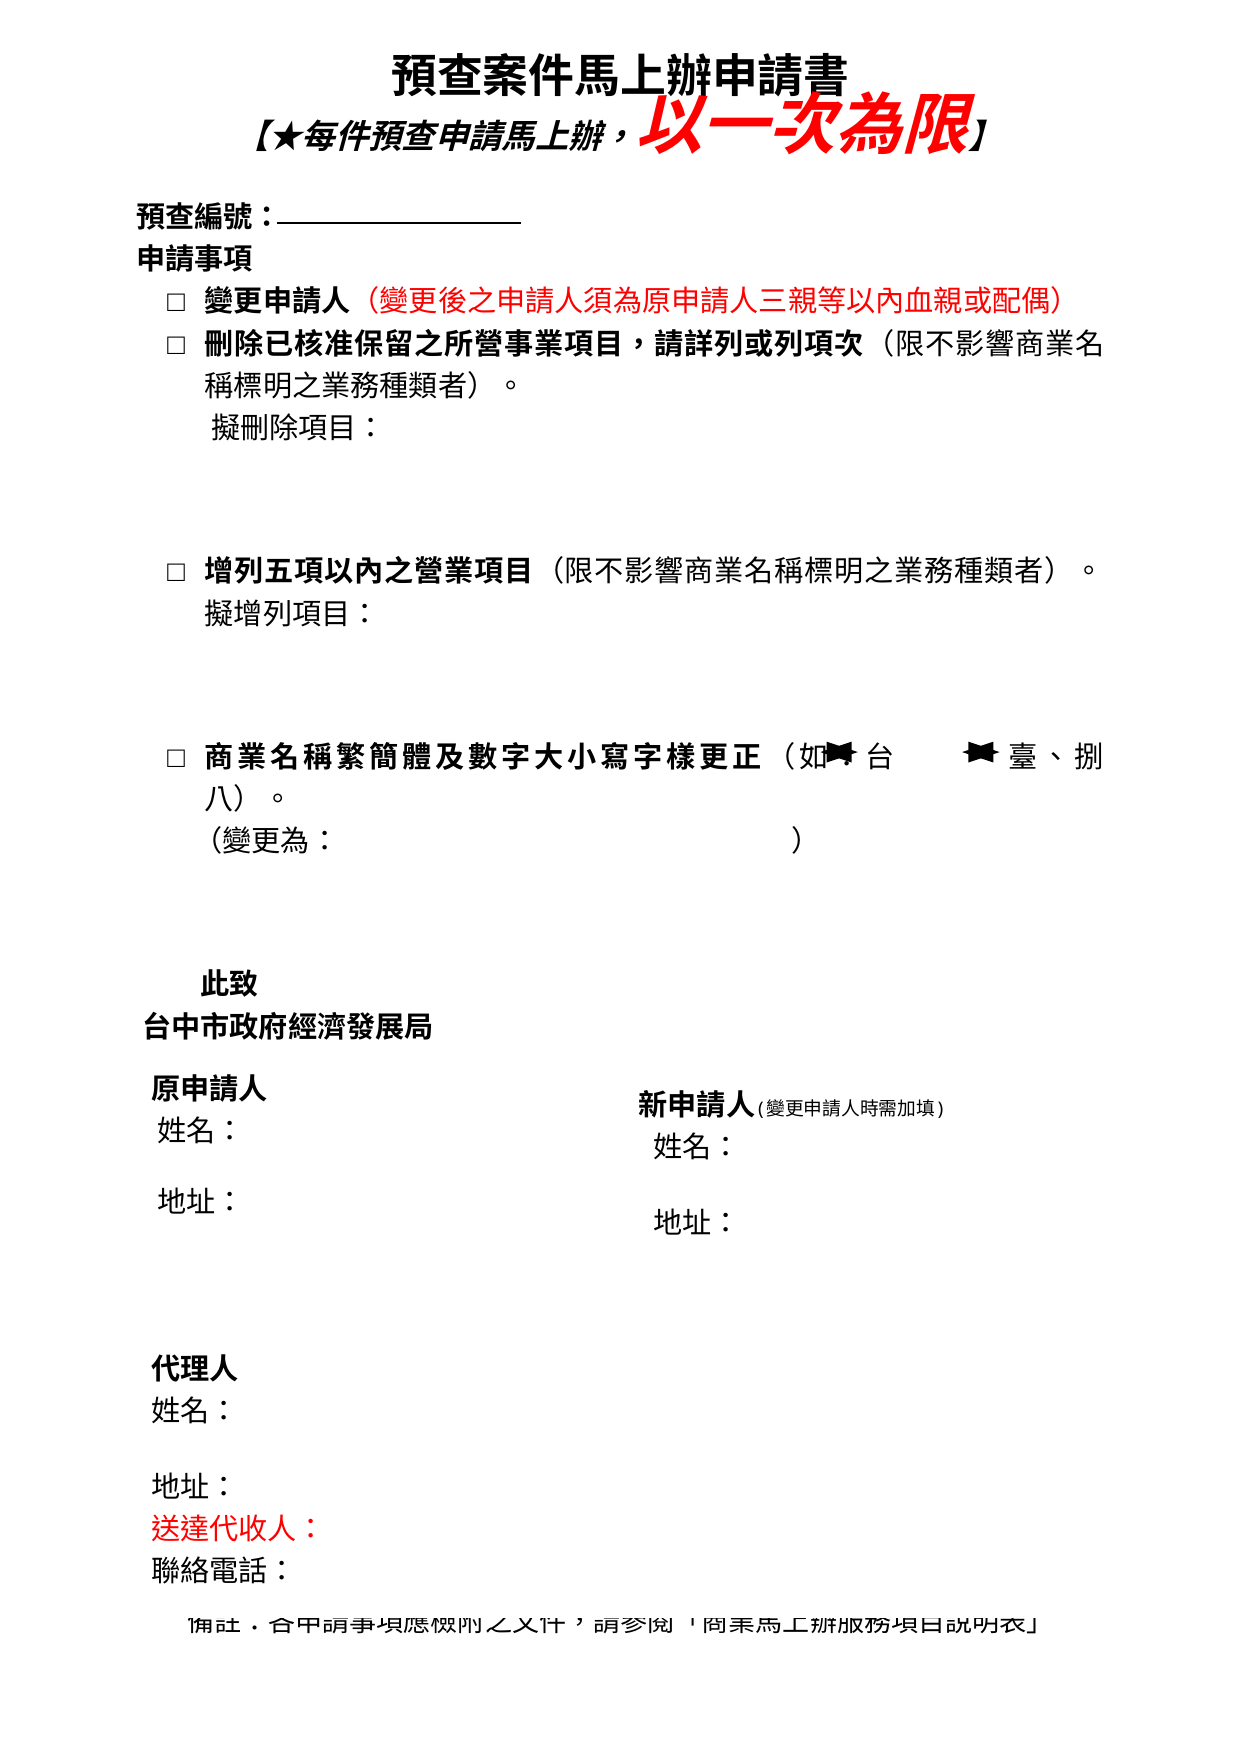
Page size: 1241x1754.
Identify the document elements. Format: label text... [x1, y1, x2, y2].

text 新申請人(變更申請人時需加填) [638, 1081, 1133, 1124]
text 地址： [151, 1178, 589, 1221]
list 商業名稱繁簡體及數字大小寫字樣更正（如：台 臺、捌 八）。 [167, 733, 1104, 818]
text 送達代收人： [151, 1506, 1096, 1548]
text 姓名： [151, 1107, 589, 1150]
list 刪除已核准保留之所營事業項目，請詳列或列項次（限不影響商業名稱標明之業務種類者）。 [167, 320, 1104, 405]
text 備註：各申請事項應檢附之文件，請參閱「商業馬上辦服務項目說明表」 [136, 1618, 1104, 1639]
text 預查編號： [136, 193, 1104, 236]
text 【★每件預查申請馬上辦，以一次為限】 [136, 103, 1104, 160]
text 地址： [151, 1463, 1096, 1506]
text 申請事項 [136, 236, 1104, 278]
text 預查案件馬上辦申請書 [136, 47, 1104, 103]
text （變更為： ） [142, 818, 1104, 860]
text 聯絡電話： [151, 1548, 1096, 1590]
text 地址： [638, 1200, 1133, 1242]
text 擬刪除項目： [167, 405, 1104, 447]
text 姓名： [151, 1387, 1096, 1430]
text 原申請人 [151, 1065, 589, 1107]
list 增列五項以內之營業項目（限不影響商業名稱標明之業務種類者）。擬增列項目： [167, 548, 1104, 633]
text 台中市政府經濟發展局 [142, 1003, 1104, 1045]
list 變更申請人（變更後之申請人須為原申請人三親等以內血親或配偶） [167, 278, 1104, 320]
text 此致 [142, 961, 1104, 1003]
text 姓名： [638, 1124, 1133, 1166]
text 代理人 [151, 1345, 1096, 1387]
